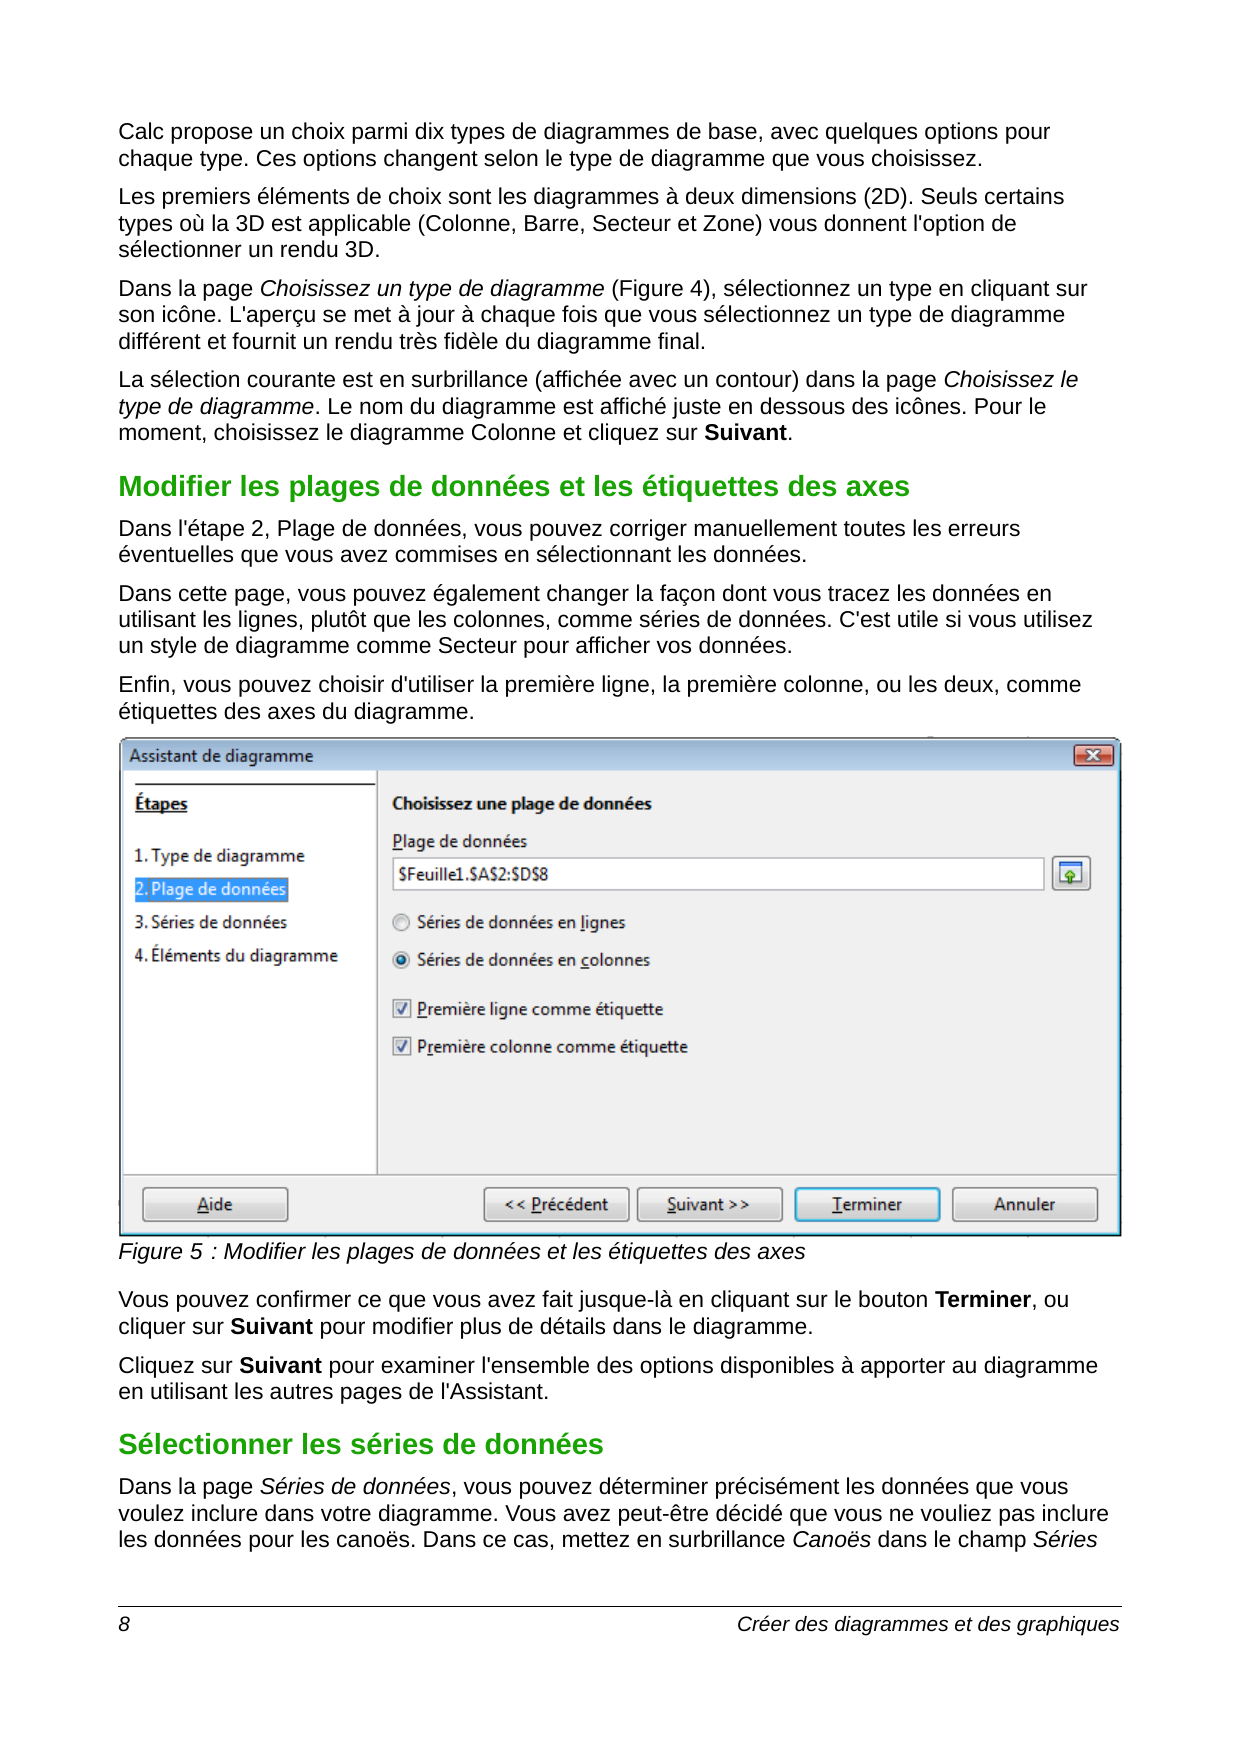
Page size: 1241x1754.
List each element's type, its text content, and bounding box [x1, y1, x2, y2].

text Dans la page Séries de données, vous pouvez déterminer précisément les données que vous voulez inclure dans votre diagramme. Vous avez peut-être décidé que vous ne vouliez pas inclure les données pour les canoës. Dans ce cas, mettez en surbrillance Canoës dans le champ Séries [118, 1473, 1122, 1552]
text Cliquez sur Suivant pour examiner l'ensemble des options disponibles à apporter au diagramme en utilisant les autres pages de l'Assistant. [118, 1352, 1122, 1404]
text Figure 5 : Modifier les plages de données et les étiquettes des axes [118, 1238, 1122, 1264]
subtitle Modifier les plages de données et les étiquettes des axes [118, 468, 1122, 502]
text Vous pouvez confirmer ce que vous avez fait jusque-là en cliquant sur le bouton Terminer, ou cliquer sur Suivant pour modifier plus de détails dans le diagramme. [118, 1286, 1122, 1339]
subtitle Sélectionner les séries de données [118, 1427, 1122, 1461]
text Enfin, vous pouvez choisir d'utiliser la première ligne, la première colonne, ou les deux, comme étiquettes des axes du diagramme. [118, 671, 1122, 724]
text La sélection courante est en surbrillance (affichée avec un contour) dans la page Choisissez le type de diagramme. Le nom du diagramme est affiché juste en dessous des icônes. Pour le moment, choisissez le diagramme Colonne et cliquez sur Suivant. [118, 366, 1122, 446]
text Dans l'étape 2, Plage de données, vous pouvez corriger manuellement toutes les erreurs éventuelles que vous avez commises en sélectionnant les données. [118, 514, 1122, 567]
text Dans cette page, vous pouvez également changer la façon dont vous tracez les données en utilisant les lignes, plutôt que les colonnes, comme séries de données. C'est utile si vous utilisez un style de diagramme comme Secteur pour afficher vos données. [118, 580, 1122, 659]
picture [118, 736, 1123, 1238]
text Les premiers éléments de choix sont les diagrammes à deux dimensions (2D). Seuls certains types où la 3D est applicable (Colonne, Barre, Secteur et Zone) vous donnent l'option de sélectionner un rendu 3D. [118, 183, 1122, 262]
text Dans la page Choisissez un type de diagramme (Figure 4), sélectionnez un type en cliquant sur son icône. L'aperçu se met à jour à chaque fois que vous sélectionnez un type de diagramme différent et fournit un rendu très fidèle du diagramme final. [118, 275, 1122, 354]
text Calc propose un choix parmi dix types de diagrammes de base, avec quelques options pour chaque type. Ces options changent selon le type de diagramme que vous choisissez. [118, 118, 1122, 171]
